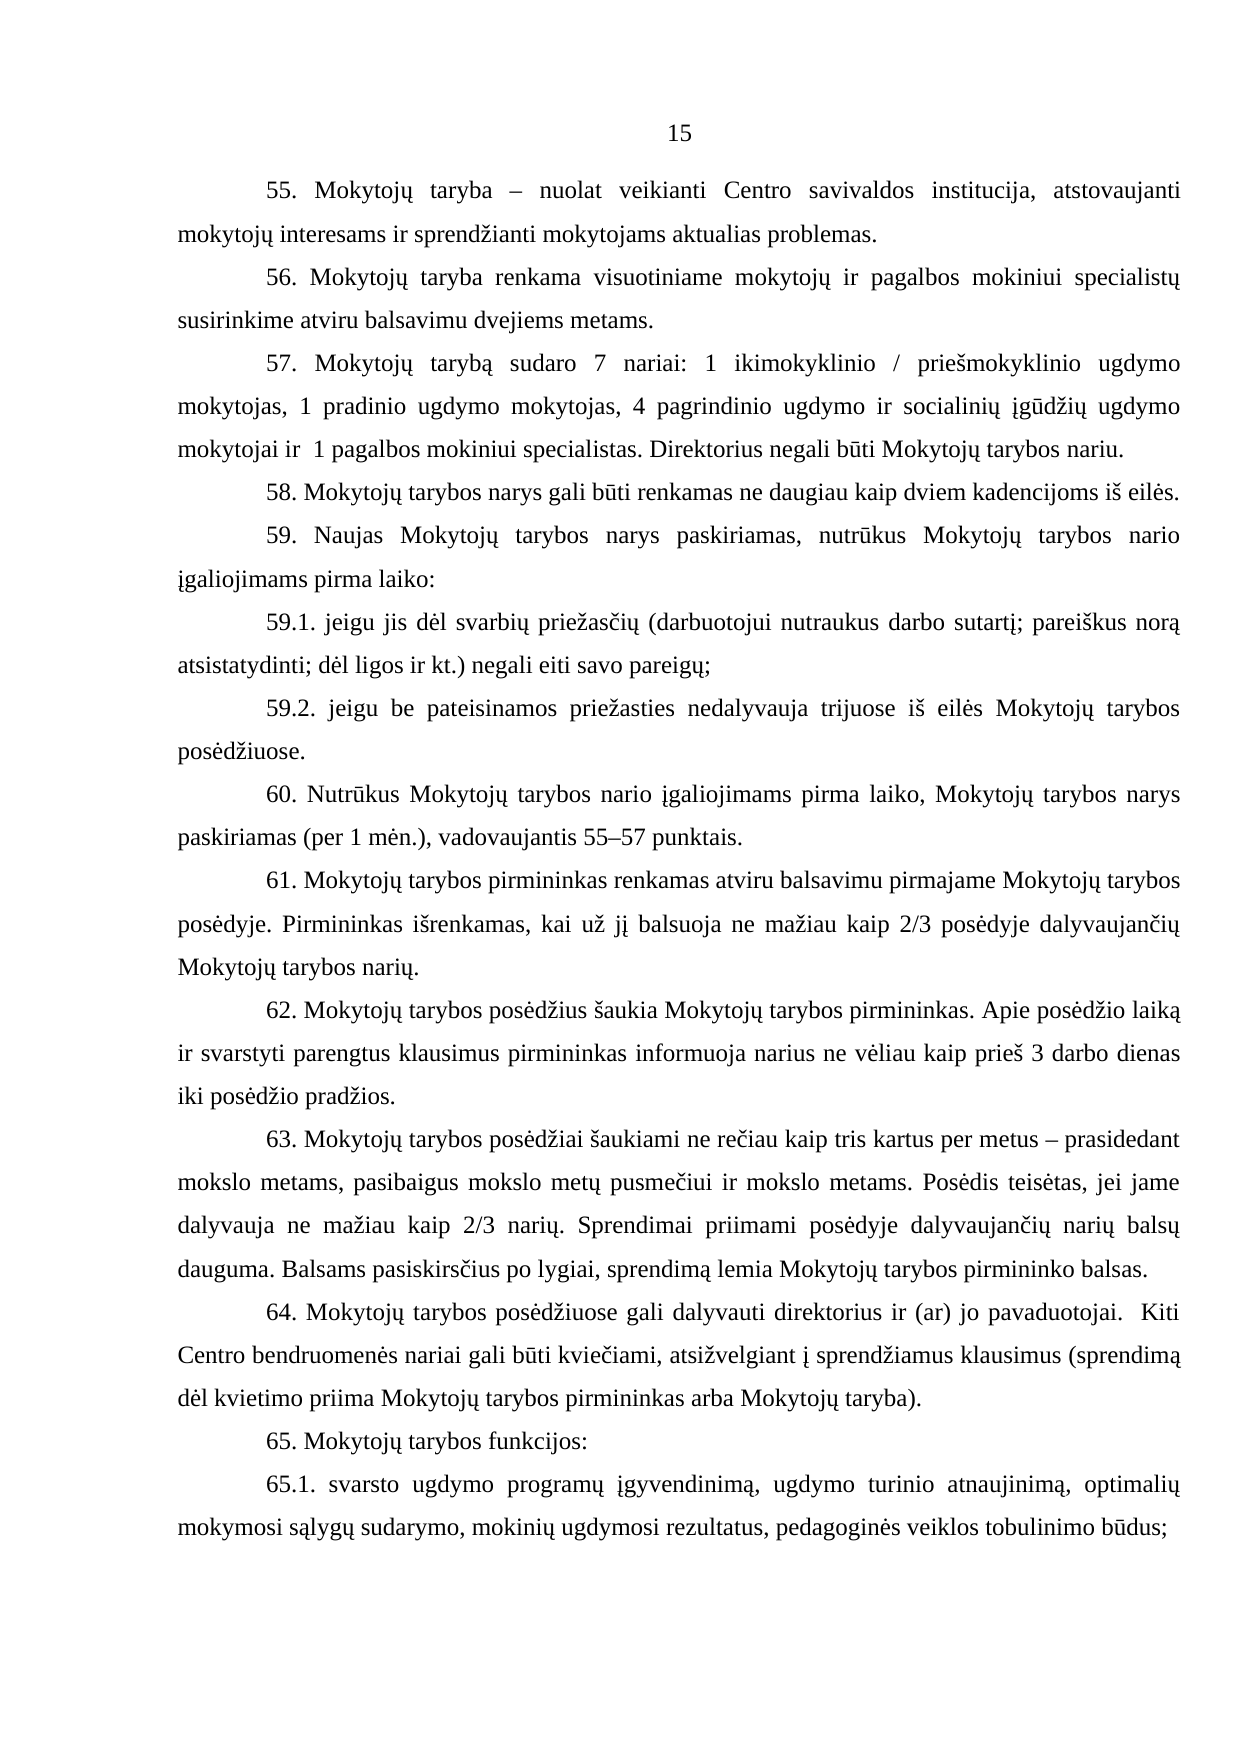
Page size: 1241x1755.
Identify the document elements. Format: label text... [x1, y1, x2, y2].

text 62. Mokytojų tarybos posėdžius šaukia Mokytojų tarybos pirmininkas. Apie posėdžio laiką ir svarstyti parengtus klausimus pirmininkas informuoja narius ne vėliau kaip prieš 3 darbo dienas iki posėdžio pradžios. [177, 995, 1181, 1110]
text 59.1. jeigu jis dėl svarbių priežasčių (darbuotojui nutraukus darbo sutartį; pareiškus norą atsistatydinti; dėl ligos ir kt.) negali eiti savo pareigų; [177, 607, 1181, 679]
text 65.1. svarsto ugdymo programų įgyvendinimą, ugdymo turinio atnaujinimą, optimalių mokymosi sąlygų sudarymo, mokinių ugdymosi rezultatus, pedagoginės veiklos tobulinimo būdus; [177, 1469, 1181, 1541]
text 65. Mokytojų tarybos funkcijos: [177, 1426, 1181, 1455]
text 57. Mokytojų tarybą sudaro 7 nariai: 1 ikimokyklinio / priešmokyklinio ugdymo mokytojas, 1 pradinio ugdymo mokytojas, 4 pagrindinio ugdymo ir socialinių įgūdžių ugdymo mokytojai ir 1 pagalbos mokiniui specialistas. Direktorius negali būti Mokytojų tarybos nariu. [177, 348, 1181, 463]
text 61. Mokytojų tarybos pirmininkas renkamas atviru balsavimu pirmajame Mokytojų tarybos posėdyje. Pirmininkas išrenkamas, kai už jį balsuoja ne mažiau kaip 2/3 posėdyje dalyvaujančių Mokytojų tarybos narių. [177, 866, 1181, 981]
text 63. Mokytojų tarybos posėdžiai šaukiami ne rečiau kaip tris kartus per metus – prasidedant mokslo metams, pasibaigus mokslo metų pusmečiui ir mokslo metams. Posėdis teisėtas, jei jame dalyvauja ne mažiau kaip 2/3 narių. Sprendimai priimami posėdyje dalyvaujančių narių balsų dauguma. Balsams pasiskirsčius po lygiai, sprendimą lemia Mokytojų tarybos pirmininko balsas. [177, 1124, 1181, 1282]
text 59. Naujas Mokytojų tarybos narys paskiriamas, nutrūkus Mokytojų tarybos nario įgaliojimams pirma laiko: [177, 521, 1181, 592]
text 64. Mokytojų tarybos posėdžiuose gali dalyvauti direktorius ir (ar) jo pavaduotojai. Kiti Centro bendruomenės nariai gali būti kviečiami, atsižvelgiant į sprendžiamus klausimus (sprendimą dėl kvietimo priima Mokytojų tarybos pirmininkas arba Mokytojų taryba). [177, 1297, 1181, 1412]
text 56. Mokytojų taryba renkama visuotiniame mokytojų ir pagalbos mokiniui specialistų susirinkime atviru balsavimu dvejiems metams. [177, 262, 1181, 334]
text 55. Mokytojų taryba – nuolat veikianti Centro savivaldos institucija, atstovaujanti mokytojų interesams ir sprendžianti mokytojams aktualias problemas. [177, 176, 1181, 247]
text 58. Mokytojų tarybos narys gali būti renkamas ne daugiau kaip dviem kadencijoms iš eilės. [177, 477, 1181, 506]
text 60. Nutrūkus Mokytojų tarybos nario įgaliojimams pirma laiko, Mokytojų tarybos narys paskiriamas (per 1 mėn.), vadovaujantis 55–57 punktais. [177, 779, 1181, 851]
text 59.2. jeigu be pateisinamos priežasties nedalyvauja trijuose iš eilės Mokytojų tarybos posėdžiuose. [177, 693, 1181, 765]
